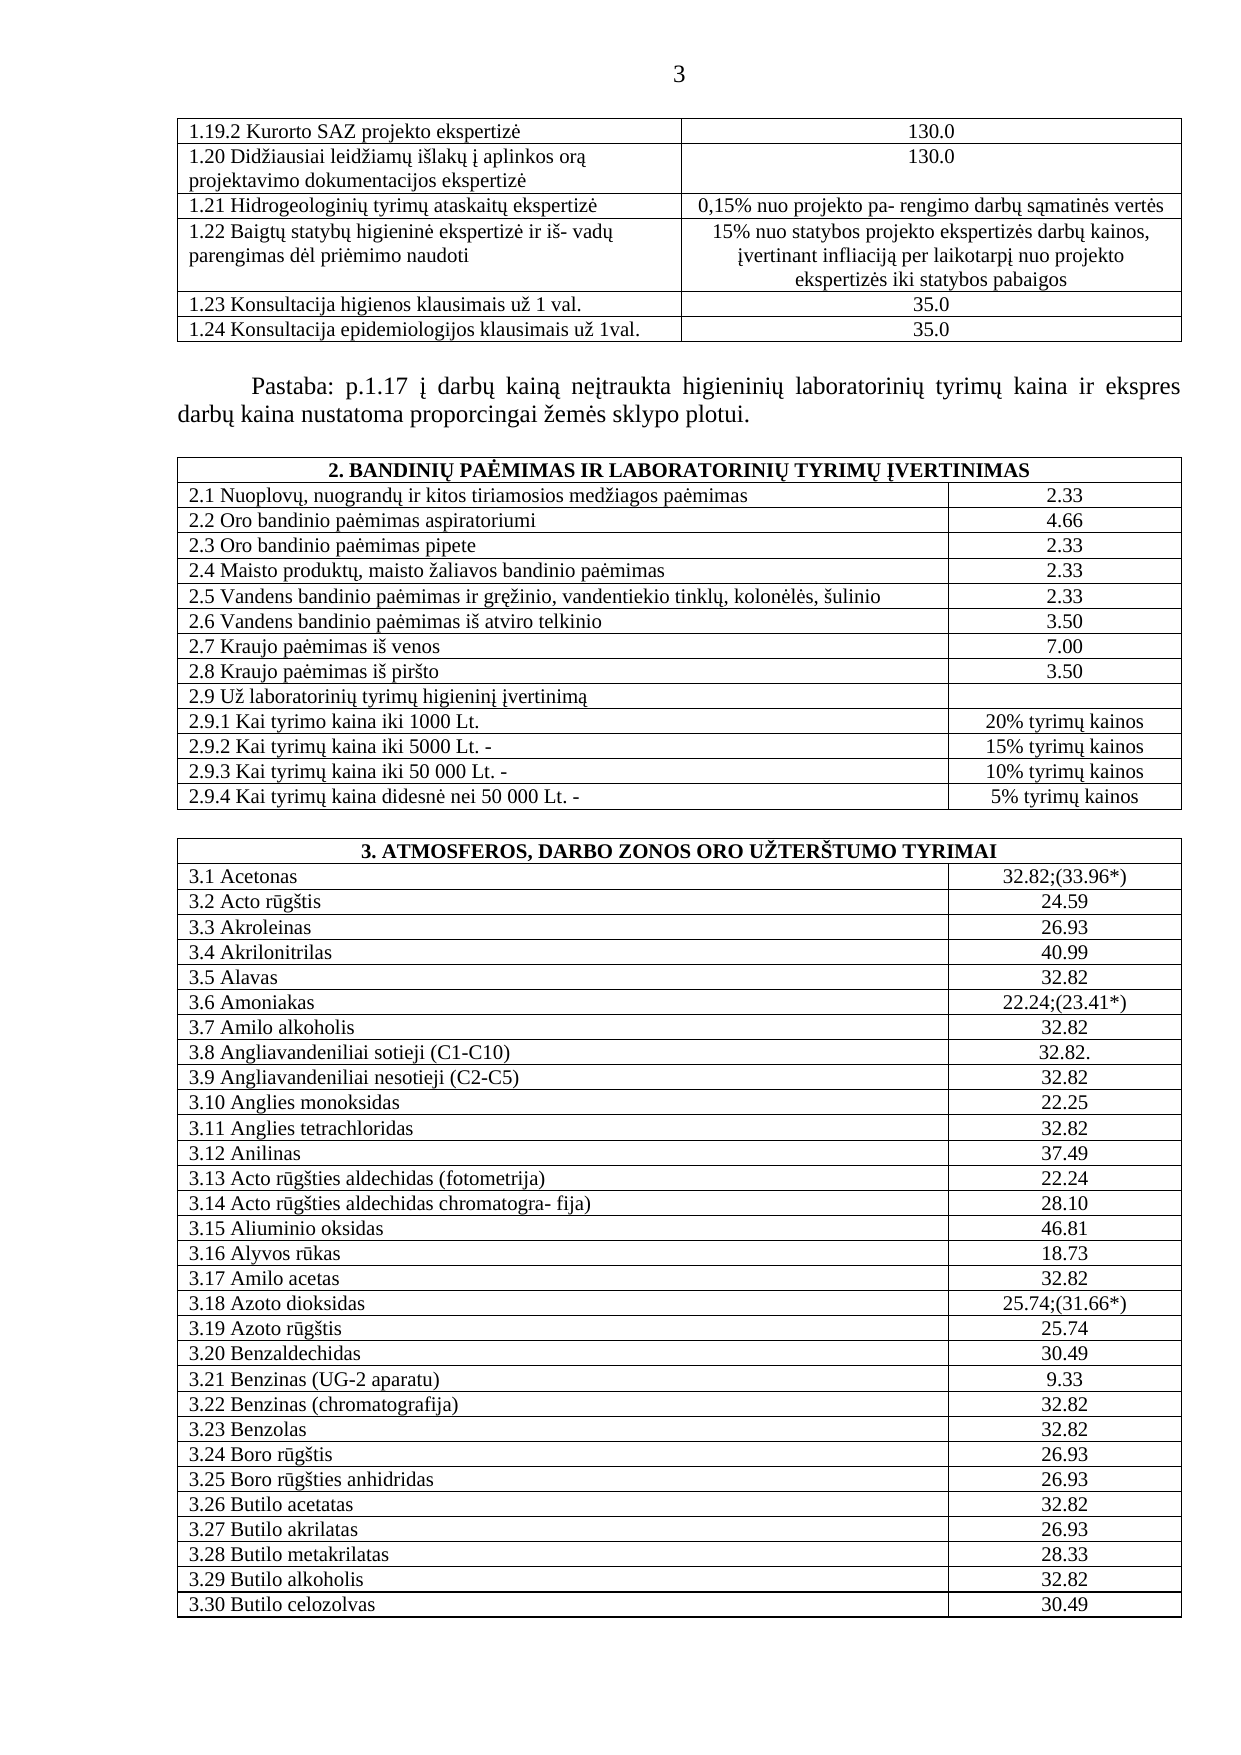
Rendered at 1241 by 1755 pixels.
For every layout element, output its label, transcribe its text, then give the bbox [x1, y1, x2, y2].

table_cell 2.4 Maisto produktų, maisto žaliavos bandinio paėmimas [178, 559, 948, 582]
table_cell 2.5 Vandens bandinio paėmimas ir gręžinio, vandentiekio tinklų, kolonėlės, šulinio [178, 584, 948, 608]
table_cell 30.49 [949, 1593, 1181, 1616]
table_cell 20% tyrimų kainos [949, 709, 1181, 733]
table_cell 25.74 [949, 1316, 1181, 1340]
table_cell 3.9 Angliavandeniliai nesotieji (C2-C5) [178, 1065, 948, 1089]
table_cell 3.29 Butilo alkoholis [178, 1567, 948, 1591]
table_cell 32.82 [949, 1417, 1181, 1441]
table_cell 2.9.1 Kai tyrimo kaina iki 1000 Lt. [178, 709, 948, 733]
table_cell 25.74;(31.66*) [949, 1291, 1181, 1315]
table_cell 3.12 Anilinas [178, 1141, 948, 1164]
table_cell 3.11 Anglies tetrachloridas [178, 1115, 948, 1139]
table_cell 3.14 Acto rūgšties aldechidas chromatogra- fija) [178, 1191, 948, 1215]
table_cell 32.82. [949, 1040, 1181, 1064]
table_cell 2.2 Oro bandinio paėmimas aspiratoriumi [178, 508, 948, 532]
table_cell 130.0 [682, 119, 1181, 143]
table_cell 9.33 [949, 1366, 1181, 1391]
table_cell 35.0 [682, 317, 1181, 341]
table_cell 28.33 [949, 1542, 1181, 1566]
table_cell 46.81 [949, 1216, 1181, 1240]
table_cell 3.19 Azoto rūgštis [178, 1316, 948, 1340]
table_cell 30.49 [949, 1341, 1181, 1365]
table_cell 2.3 Oro bandinio paėmimas pipete [178, 533, 948, 557]
table_cell 3.5 Alavas [178, 965, 948, 989]
table_cell 22.24;(23.41*) [949, 990, 1181, 1014]
table_cell 3.20 Benzaldechidas [178, 1341, 948, 1365]
table_cell 1.24 Konsultacija epidemiologijos klausimais už 1val. [178, 317, 681, 341]
table_cell 40.99 [949, 940, 1181, 964]
table_cell 22.25 [949, 1090, 1181, 1114]
table_cell 32.82 [949, 1567, 1181, 1591]
table_cell 1.21 Hidrogeologinių tyrimų ataskaitų ekspertizė [178, 194, 681, 217]
table_cell 32.82 [949, 1065, 1181, 1089]
table_cell 32.82 [949, 1392, 1181, 1416]
table_cell 37.49 [949, 1141, 1181, 1164]
table_cell 18.73 [949, 1241, 1181, 1265]
table_cell 10% tyrimų kainos [949, 759, 1181, 783]
table_cell 3.10 Anglies monoksidas [178, 1090, 948, 1114]
table_cell 3.26 Butilo acetatas [178, 1492, 948, 1516]
table_cell 15% nuo statybos projekto ekspertizės darbų kainos, įvertinant infliaciją per laikotarpį nuo projekto ekspertizės iki statybos pabaigos [682, 219, 1181, 291]
table_cell 1.22 Baigtų statybų higieninė ekspertizė ir iš- vadų parengimas dėl priėmimo naudoti [178, 219, 681, 291]
table_cell 5% tyrimų kainos [949, 784, 1181, 808]
table_cell 22.24 [949, 1166, 1181, 1190]
table_cell 28.10 [949, 1191, 1181, 1215]
table_cell 2.1 Nuoplovų, nuograndų ir kitos tiriamosios medžiagos paėmimas [178, 483, 948, 507]
table_cell 3.22 Benzinas (chromatografija) [178, 1392, 948, 1416]
table_cell 3.30 Butilo celozolvas [178, 1593, 948, 1616]
table_cell 3.6 Amoniakas [178, 990, 948, 1014]
table_cell 3.2 Acto rūgštis [178, 890, 948, 913]
table_cell 3.25 Boro rūgšties anhidridas [178, 1467, 948, 1491]
table_header 3. ATMOSFEROS, DARBO ZONOS ORO UŽTERŠTUMO TYRIMAI [178, 839, 1181, 863]
table_cell 2.6 Vandens bandinio paėmimas iš atviro telkinio [178, 609, 948, 633]
table_cell 3.15 Aliuminio oksidas [178, 1216, 948, 1240]
table_cell 1.20 Didžiausiai leidžiamų išlakų į aplinkos orą projektavimo dokumentacijos ekspertizė [178, 144, 681, 192]
table_cell 32.82;(33.96*) [949, 864, 1181, 888]
table_cell 3.18 Azoto dioksidas [178, 1291, 948, 1315]
table_cell 3.24 Boro rūgštis [178, 1442, 948, 1466]
table_cell 2.9.3 Kai tyrimų kaina iki 50 000 Lt. - [178, 759, 948, 783]
table_cell 32.82 [949, 1266, 1181, 1290]
table_cell 2.8 Kraujo paėmimas iš piršto [178, 659, 948, 683]
table_cell 3.50 [949, 609, 1181, 633]
table_cell 2.33 [949, 559, 1181, 582]
table_cell 1.19.2 Kurorto SAZ projekto ekspertizė [178, 119, 681, 143]
table_cell 3.28 Butilo metakrilatas [178, 1542, 948, 1566]
table_cell 24.59 [949, 890, 1181, 913]
table_cell 0,15% nuo projekto pa- rengimo darbų sąmatinės vertės [682, 194, 1181, 217]
table_cell 2.9.4 Kai tyrimų kaina didesnė nei 50 000 Lt. - [178, 784, 948, 808]
table_cell 3.27 Butilo akrilatas [178, 1517, 948, 1541]
table_cell 26.93 [949, 1442, 1181, 1466]
table_cell 2.33 [949, 483, 1181, 507]
table_cell 32.82 [949, 965, 1181, 989]
table_cell 1.23 Konsultacija higienos klausimais už 1 val. [178, 292, 681, 316]
table_cell 2.9.2 Kai tyrimų kaina iki 5000 Lt. - [178, 734, 948, 758]
table_cell 2.33 [949, 533, 1181, 557]
text Pastaba: p.1.17 į darbų kainą neįtraukta higieninių laboratorinių tyrimų kaina ir ekspres darbų kaina nustatoma proporcingai žemės sklypo plotui. [177, 371, 1181, 428]
table_cell 7.00 [949, 634, 1181, 658]
table_cell 35.0 [682, 292, 1181, 316]
table_cell 3.3 Akroleinas [178, 915, 948, 939]
table_cell 32.82 [949, 1492, 1181, 1516]
table_cell 32.82 [949, 1015, 1181, 1039]
table_cell 2.9 Už laboratorinių tyrimų higieninį įvertinimą [178, 684, 948, 708]
table_cell 2.33 [949, 584, 1181, 608]
table_cell 2.7 Kraujo paėmimas iš venos [178, 634, 948, 658]
table_cell 3.21 Benzinas (UG-2 aparatu) [178, 1366, 948, 1391]
table_cell 3.7 Amilo alkoholis [178, 1015, 948, 1039]
table_cell 3.50 [949, 659, 1181, 683]
table_cell 26.93 [949, 915, 1181, 939]
table_cell 3.13 Acto rūgšties aldechidas (fotometrija) [178, 1166, 948, 1190]
table_cell 130.0 [682, 144, 1181, 192]
table_cell 15% tyrimų kainos [949, 734, 1181, 758]
table_header 2. BANDINIŲ PAĖMIMAS IR LABORATORINIŲ TYRIMŲ ĮVERTINIMAS [178, 458, 1181, 482]
table_cell 3.17 Amilo acetas [178, 1266, 948, 1290]
table_cell 3.8 Angliavandeniliai sotieji (C1-C10) [178, 1040, 948, 1064]
table_cell 3.16 Alyvos rūkas [178, 1241, 948, 1265]
table_cell 3.1 Acetonas [178, 864, 948, 888]
table_cell [949, 684, 1181, 708]
table_cell 26.93 [949, 1517, 1181, 1541]
table_cell 26.93 [949, 1467, 1181, 1491]
table_cell 3.23 Benzolas [178, 1417, 948, 1441]
table_cell 3.4 Akrilonitrilas [178, 940, 948, 964]
table_cell 4.66 [949, 508, 1181, 532]
table_cell 32.82 [949, 1115, 1181, 1139]
